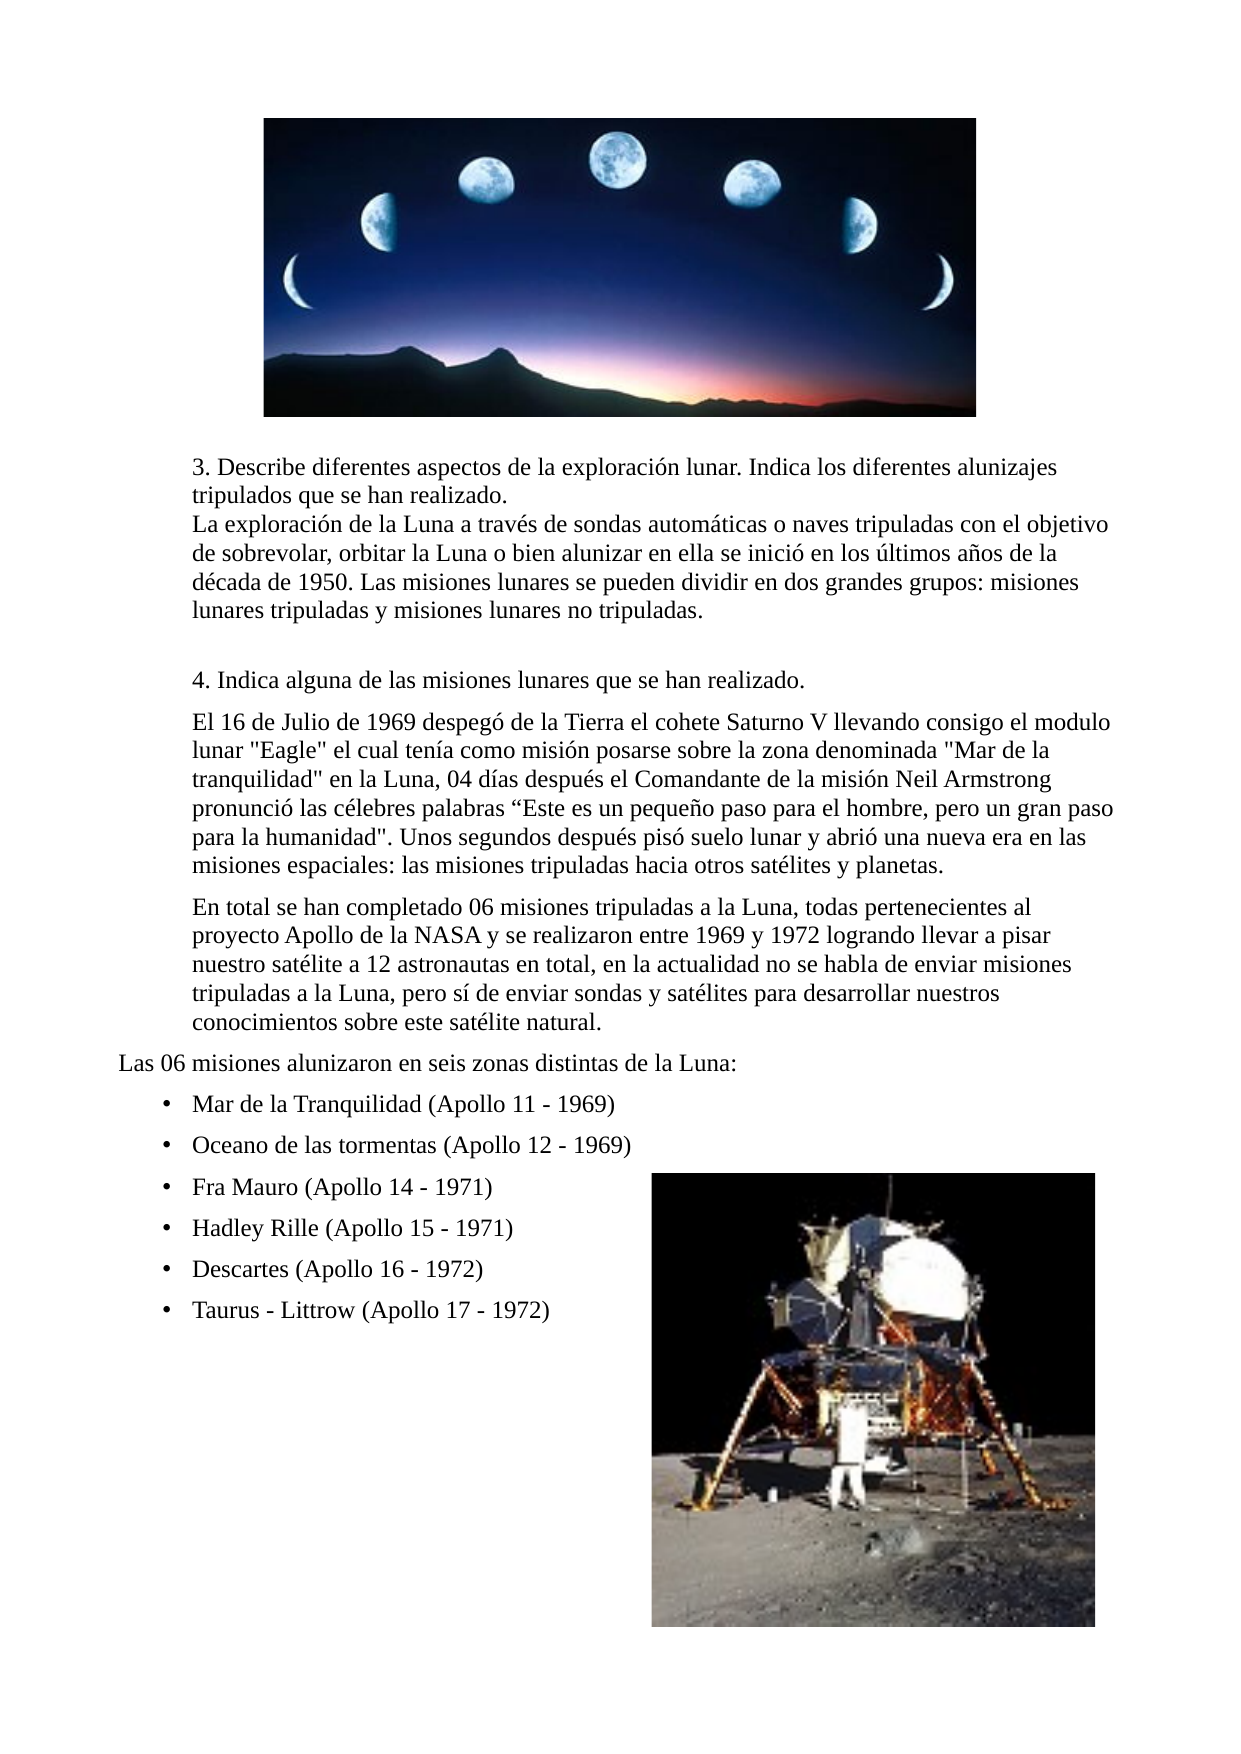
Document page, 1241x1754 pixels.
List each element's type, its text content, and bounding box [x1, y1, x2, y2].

list [1096, 1296, 1122, 1324]
list Hadley Rille (Apollo 15 - 1971) [162, 1213, 651, 1242]
list En total se han completado 06 misiones tripuladas a la Luna, todas pertenecientes al proyecto Apollo de la NASA y se realizaron entre 1969 y 1972 logrando llevar a pisar nuestro satélite a 12 astronautas en total, en la actualidad no se habla de enviar misiones tripuladas a la Luna, pero sí de enviar sondas y satélites para desarrollar nuestros conocimientos sobre este satélite natural. [162, 892, 1122, 1036]
list El 16 de Julio de 1969 despegó de la Tierra el cohete Saturno V llevando consigo el modulo lunar "Eagle" el cual tenía como misión posarse sobre la zona denominada "Mar de la tranquilidad" en la Luna, 04 días después el Comandante de la misión Neil Armstrong pronunció las célebres palabras “Este es un pequeño paso para el hombre, pero un gran paso para la humanidad". Unos segundos después pisó suelo lunar y abrió una nueva era en las misiones espaciales: las misiones tripuladas hacia otros satélites y planetas. [162, 707, 1122, 879]
text Las 06 misiones alunizaron en seis zonas distintas de la Luna: [118, 1048, 1122, 1077]
list Descartes (Apollo 16 - 1972) [162, 1254, 651, 1283]
list Fra Mauro (Apollo 14 - 1971) [162, 1172, 1122, 1201]
list Mar de la Tranquilidad (Apollo 11 - 1969) [162, 1089, 1122, 1118]
list Taurus - Littrow (Apollo 17 - 1972) [162, 1296, 651, 1324]
picture [651, 1173, 1096, 1627]
list 4. Indica alguna de las misiones lunares que se han realizado. [162, 637, 1122, 694]
list 3. Describe diferentes aspectos de la exploración lunar. Indica los diferentes alunizajes tripulados que se han realizado. La exploración de la Luna a través de sondas automáticas o naves tripuladas con el objetivo de sobrevolar, orbitar la Luna o bien alunizar en ella se inició en los últimos años de la década de 1950. Las misiones lunares se pueden dividir en dos grandes grupos: misiones lunares tripuladas y misiones lunares no tripuladas. [162, 452, 1122, 624]
list Oceano de las tormentas (Apollo 12 - 1969) [162, 1131, 1122, 1159]
picture [263, 118, 977, 417]
list [1096, 1213, 1122, 1242]
list [1096, 1254, 1122, 1283]
